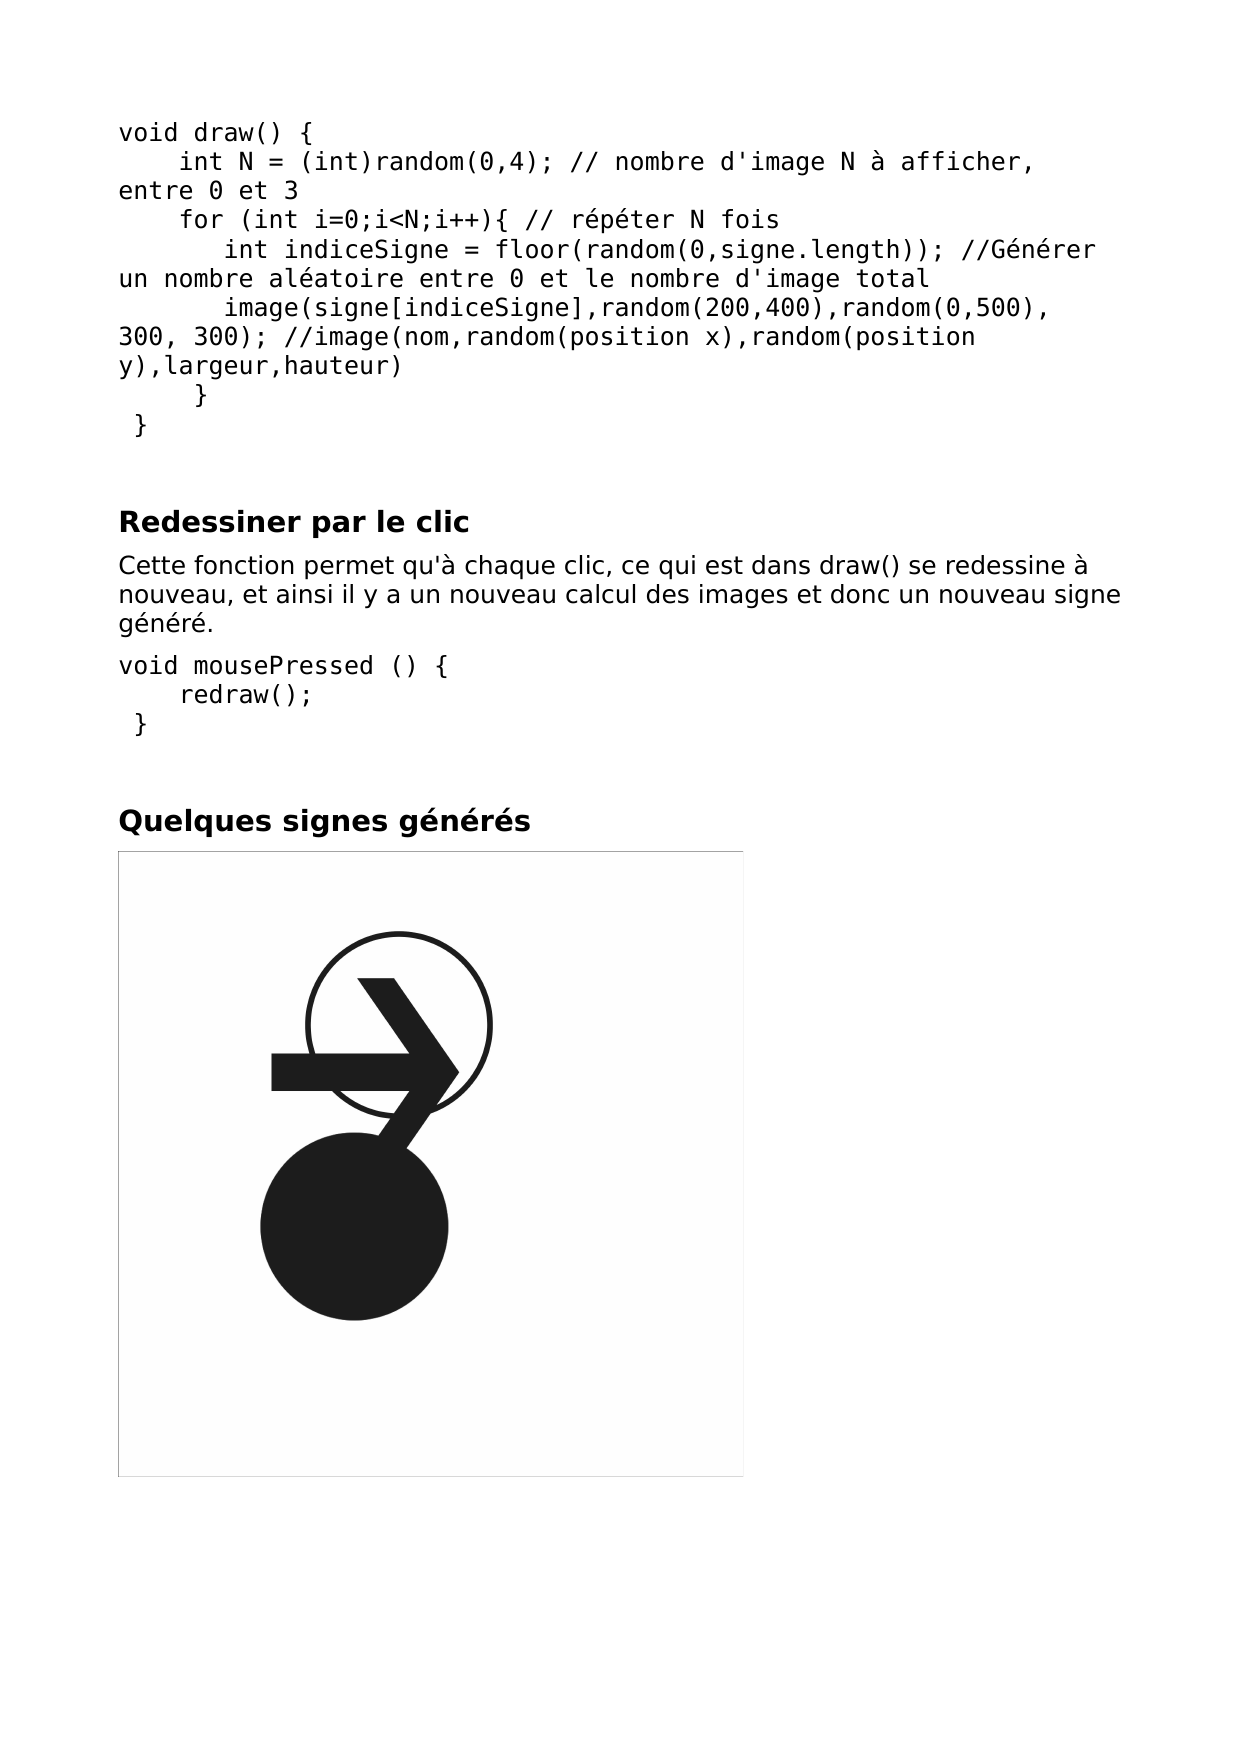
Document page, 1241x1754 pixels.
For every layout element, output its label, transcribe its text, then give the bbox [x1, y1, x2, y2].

text void draw() { int N = (int)random(0,4); // nombre d'image N à afficher, entre 0 et 3 for (int i=0;i<N;i++){ // répéter N fois int indiceSigne = floor(random(0,signe.length)); //Générer un nombre aléatoire entre 0 et le nombre d'image total image(signe[indiceSigne],random(200,400),random(0,500), 300, 300); //image(nom,random(position x),random(position y),largeur,hauteur) } } [118, 118, 1122, 468]
subtitle Redessiner par le clic [118, 505, 1122, 539]
text void mousePressed () { redraw(); } [118, 651, 1122, 768]
picture [118, 851, 744, 1477]
text Cette fonction permet qu'à chaque clic, ce qui est dans draw() se redessine à nouveau, et ainsi il y a un nouveau calcul des images et donc un nouveau signe généré. [118, 551, 1122, 639]
subtitle Quelques signes générés [118, 805, 1122, 839]
